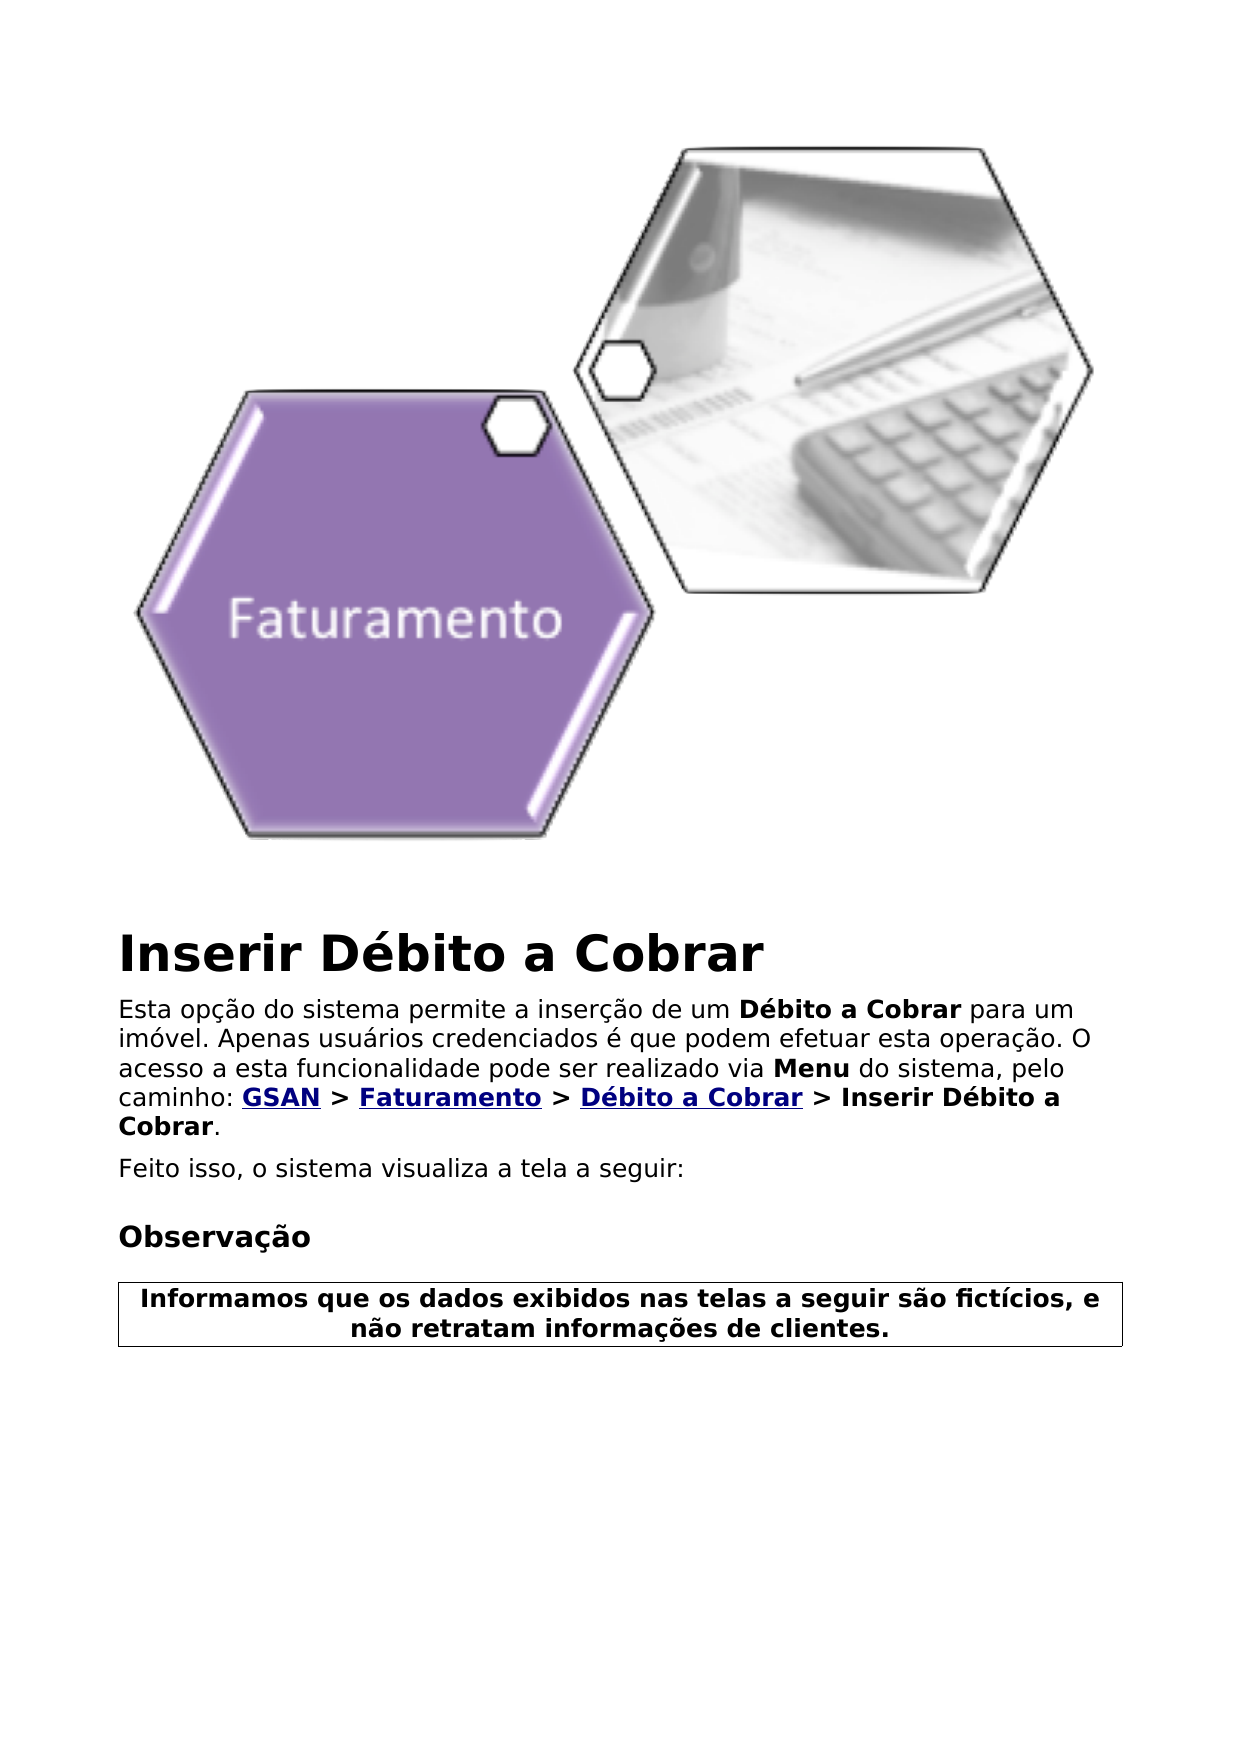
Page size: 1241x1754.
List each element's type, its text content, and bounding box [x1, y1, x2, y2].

subtitle Observação [118, 1220, 1122, 1254]
text Feito isso, o sistema visualiza a tela a seguir: [118, 1154, 1122, 1183]
subtitle Inserir Débito a Cobrar [118, 925, 1122, 983]
table_header Informamos que os dados exibidos nas telas a seguir são fictícios, e não retratam informações de clientes. [119, 1283, 1122, 1346]
picture [118, 118, 1123, 858]
text Esta opção do sistema permite a inserção de um Débito a Cobrar para um imóvel. Apenas usuários credenciados é que podem efetuar esta operação. O acesso a esta funcionalidade pode ser realizado via Menu do sistema, pelo caminho: GSAN > Faturamento > Débito a Cobrar > Inserir Débito a Cobrar. [118, 995, 1122, 1141]
